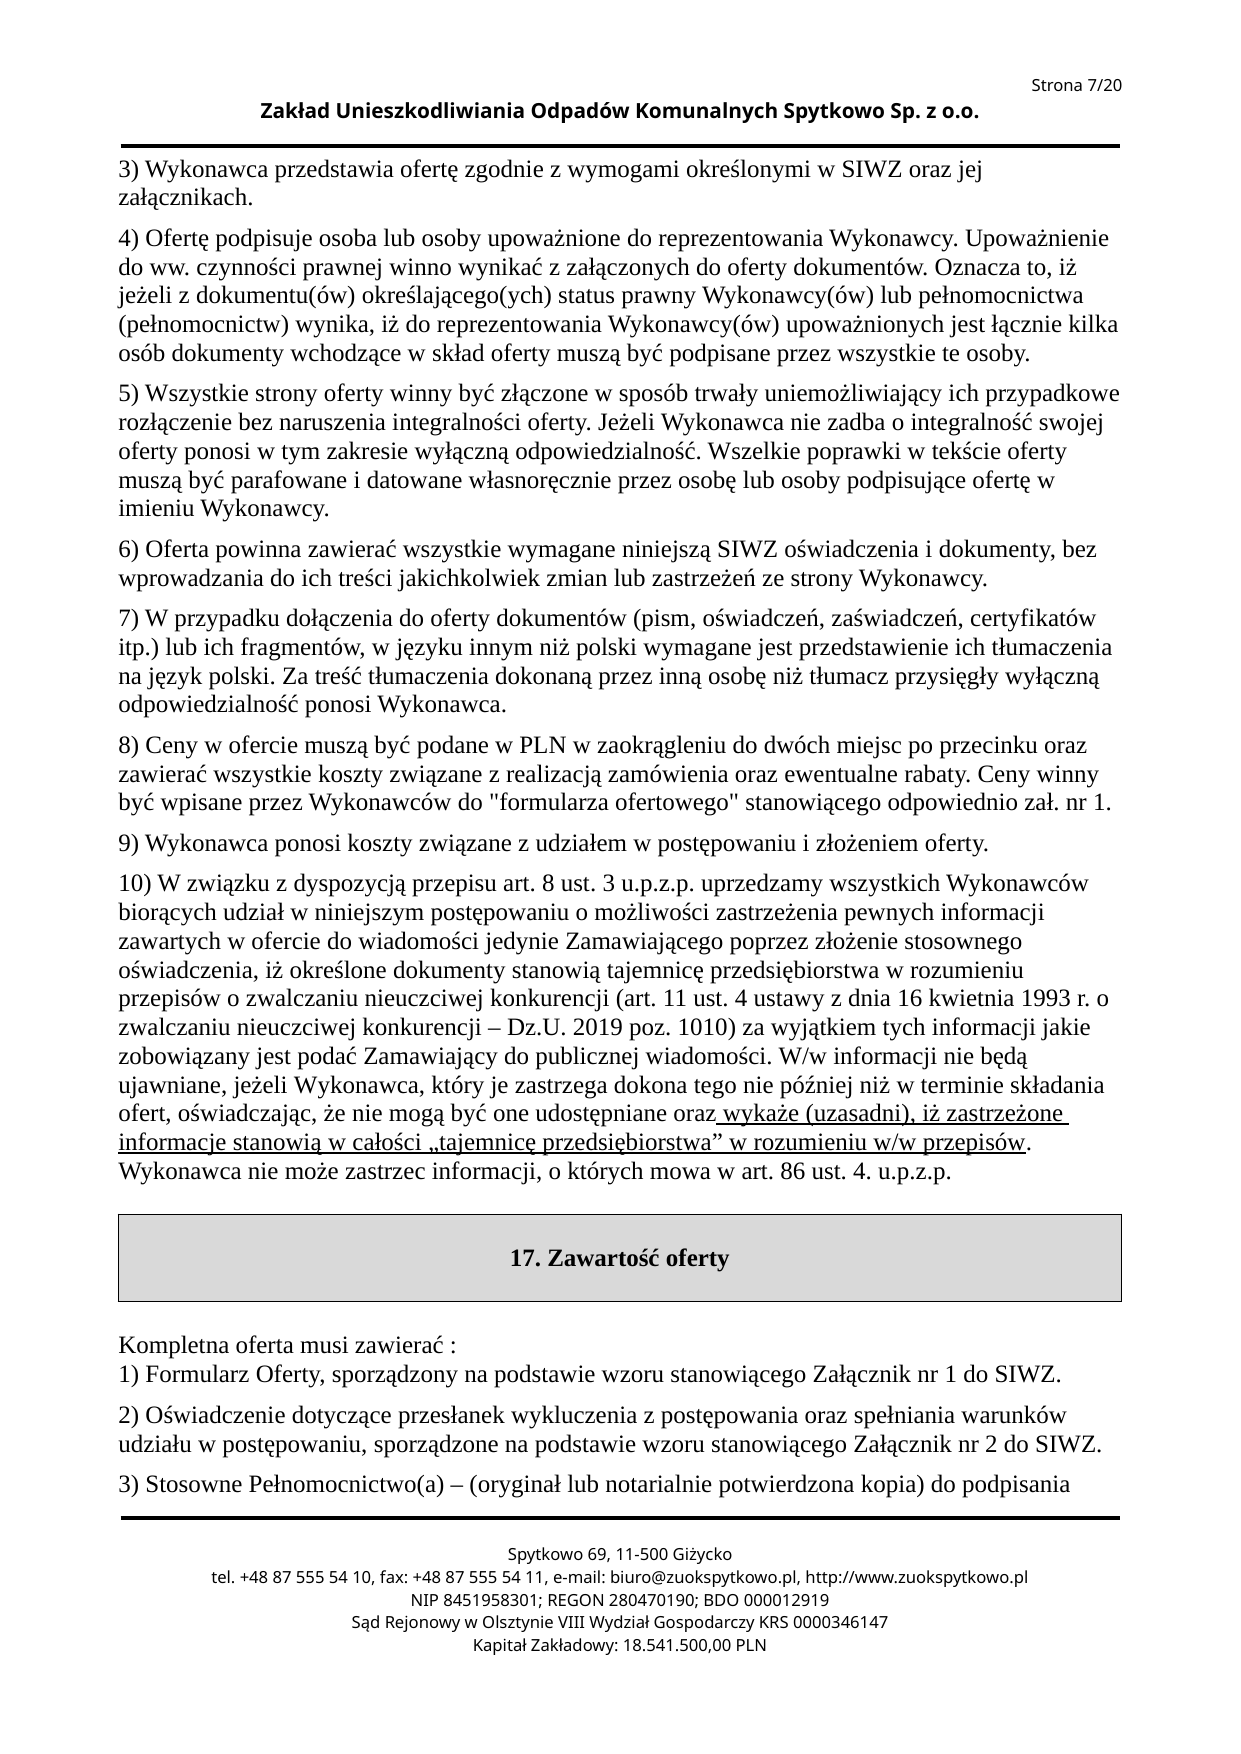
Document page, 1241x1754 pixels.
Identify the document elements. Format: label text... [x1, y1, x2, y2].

text 10) W związku z dyspozycją przepisu art. 8 ust. 3 u.p.z.p. uprzedzamy wszystkich Wykonawców biorących udział w niniejszym postępowaniu o możliwości zastrzeżenia pewnych informacji zawartych w ofercie do wiadomości jedynie Zamawiającego poprzez złożenie stosownego oświadczenia, iż określone dokumenty stanowią tajemnicę przedsiębiorstwa w rozumieniu przepisów o zwalczaniu nieuczciwej konkurencji (art. 11 ust. 4 ustawy z dnia 16 kwietnia 1993 r. o zwalczaniu nieuczciwej konkurencji – Dz.U. 2019 poz. 1010) za wyjątkiem tych informacji jakie zobowiązany jest podać Zamawiający do publicznej wiadomości. W/w informacji nie będą ujawniane, jeżeli Wykonawca, który je zastrzega dokona tego nie później niż w terminie składania ofert, oświadczając, że nie mogą być one udostępniane oraz wykaże (uzasadni), iż zastrzeżone informacje stanowią w całości „tajemnicę przedsiębiorstwa” w rozumieniu w/w przepisów. Wykonawca nie może zastrzec informacji, o których mowa w art. 86 ust. 4. u.p.z.p. [118, 868, 1122, 1185]
text 8) Ceny w ofercie muszą być podane w PLN w zaokrągleniu do dwóch miejsc po przecinku oraz zawierać wszystkie koszty związane z realizacją zamówienia oraz ewentualne rabaty. Ceny winny być wpisane przez Wykonawców do "formularza ofertowego" stanowiącego odpowiednio zał. nr 1. [118, 730, 1122, 816]
text 3) Stosowne Pełnomocnictwo(a) – (oryginał lub notarialnie potwierdzona kopia) do podpisania [118, 1469, 1122, 1498]
text 2) Oświadczenie dotyczące przesłanek wykluczenia z postępowania oraz spełniania warunków udziału w postępowaniu, sporządzone na podstawie wzoru stanowiącego Załącznik nr 2 do SIWZ. [118, 1400, 1122, 1457]
text 9) Wykonawca ponosi koszty związane z udziałem w postępowaniu i złożeniem oferty. [118, 828, 1122, 857]
text 7) W przypadku dołączenia do oferty dokumentów (pism, oświadczeń, zaświadczeń, certyfikatów itp.) lub ich fragmentów, w języku innym niż polski wymagane jest przedstawienie ich tłumaczenia na język polski. Za treść tłumaczenia dokonaną przez inną osobę niż tłumacz przysięgły wyłączną odpowiedzialność ponosi Wykonawca. [118, 603, 1122, 718]
text 1) Formularz Oferty, sporządzony na podstawie wzoru stanowiącego Załącznik nr 1 do SIWZ. [118, 1359, 1122, 1388]
text Kompletna oferta musi zawierać : [118, 1331, 1122, 1359]
text 5) Wszystkie strony oferty winny być złączone w sposób trwały uniemożliwiający ich przypadkowe rozłączenie bez naruszenia integralności oferty. Jeżeli Wykonawca nie zadba o integralność swojej oferty ponosi w tym zakresie wyłączną odpowiedzialność. Wszelkie poprawki w tekście oferty muszą być parafowane i datowane własnoręcznie przez osobę lub osoby podpisujące ofertę w imieniu Wykonawcy. [118, 378, 1122, 522]
text 4) Ofertę podpisuje osoba lub osoby upoważnione do reprezentowania Wykonawcy. Upoważnienie do ww. czynności prawnej winno wynikać z załączonych do oferty dokumentów. Oznacza to, iż jeżeli z dokumentu(ów) określającego(ych) status prawny Wykonawcy(ów) lub pełnomocnictwa (pełnomocnictw) wynika, iż do reprezentowania Wykonawcy(ów) upoważnionych jest łącznie kilka osób dokumenty wchodzące w skład oferty muszą być podpisane przez wszystkie te osoby. [118, 223, 1122, 367]
table_header 17. Zawartość oferty [119, 1215, 1121, 1301]
text 6) Oferta powinna zawierać wszystkie wymagane niniejszą SIWZ oświadczenia i dokumenty, bez wprowadzania do ich treści jakichkolwiek zmian lub zastrzeżeń ze strony Wykonawcy. [118, 534, 1122, 591]
text 3) Wykonawca przedstawia ofertę zgodnie z wymogami określonymi w SIWZ oraz jej załącznikach. [118, 154, 1122, 211]
